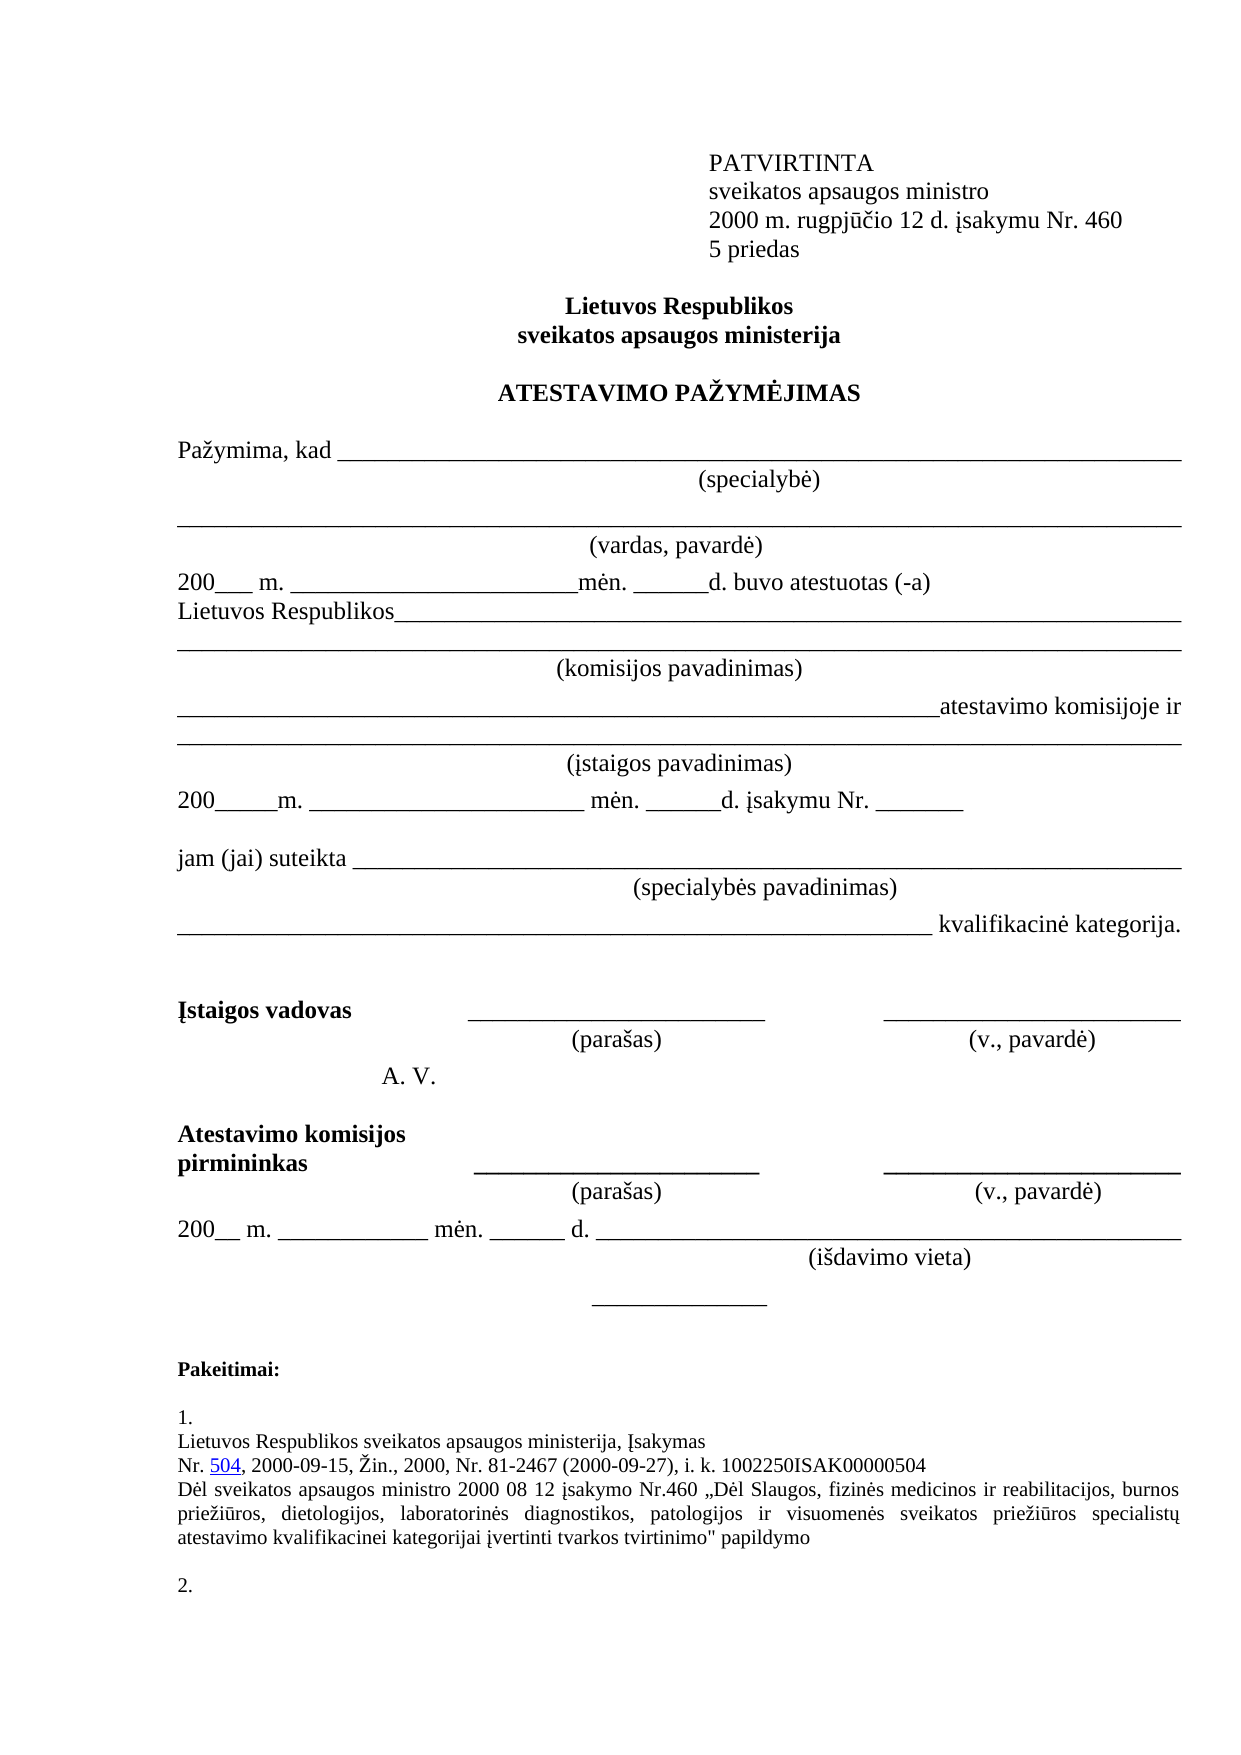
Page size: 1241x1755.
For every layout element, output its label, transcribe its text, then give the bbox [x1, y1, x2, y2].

text 200__ m. ____________ mėn. ______ d. [177, 1214, 1181, 1242]
text Dėl sveikatos apsaugos ministro 2000 08 12 įsakymo Nr.460 „Dėl Slaugos, fizinės medicinos ir reabilitacijos, burnos priežiūros, dietologijos, laboratorinės diagnostikos, patologijos ir visuomenės sveikatos priežiūros specialistų atestavimo kvalifikacinei kategorijai įvertinti tvarkos tvirtinimo" papildymo [177, 1477, 1181, 1549]
text (parašas) (v., pavardė) [177, 1176, 1181, 1214]
text 5 priedas [177, 234, 1181, 263]
text (įstaigos pavadinimas) [177, 748, 1181, 786]
text Lietuvos Respublikos sveikatos apsaugos ministerija, Įsakymas [177, 1429, 1181, 1453]
text jam (jai) suteikta [177, 843, 1181, 872]
text (komisijos pavadinimas) [177, 653, 1181, 691]
text ______________ [177, 1280, 1181, 1308]
text 1. [177, 1405, 1181, 1429]
text kvalifikacinė kategorija. [177, 909, 1181, 938]
text Nr. 504, 2000-09-15, Žin., 2000, Nr. 81-2467 (2000-09-27), i. k. 1002250ISAK00000504 [177, 1453, 1181, 1477]
text (specialybė) [177, 464, 1181, 501]
text sveikatos apsaugos ministro [177, 176, 1181, 205]
text sveikatos apsaugos ministerija [177, 320, 1181, 349]
text (specialybės pavadinimas) [177, 872, 1181, 909]
text ATESTAVIMO PAŽYMĖJIMAS [177, 378, 1181, 406]
text 200_____m. ______________________ mėn. ______d. įsakymu Nr. _______ [177, 786, 1181, 814]
text Lietuvos Respublikos [177, 596, 1181, 625]
text Pakeitimai: [177, 1357, 1181, 1381]
text pirmininkas [177, 1148, 1181, 1176]
text 2. [177, 1573, 1181, 1597]
text PATVIRTINTA [177, 148, 1181, 176]
text (parašas) (v., pavardė) [177, 1024, 1181, 1061]
text Pažymima, kad [177, 435, 1181, 464]
text A. V. [177, 1061, 1181, 1090]
text Atestavimo komisijos [177, 1119, 1181, 1148]
text (vardas, pavardė) [177, 530, 1181, 567]
text Įstaigos vadovas [177, 995, 1181, 1024]
text (išdavimo vieta) [177, 1242, 1181, 1280]
text Lietuvos Respublikos [177, 291, 1181, 320]
text 200___ m. _______________________mėn. ______d. buvo atestuotas (-a) [177, 567, 1181, 596]
text 2000 m. rugpjūčio 12 d. įsakymu Nr. 460 [177, 205, 1181, 234]
text atestavimo komisijoje ir [177, 691, 1181, 719]
